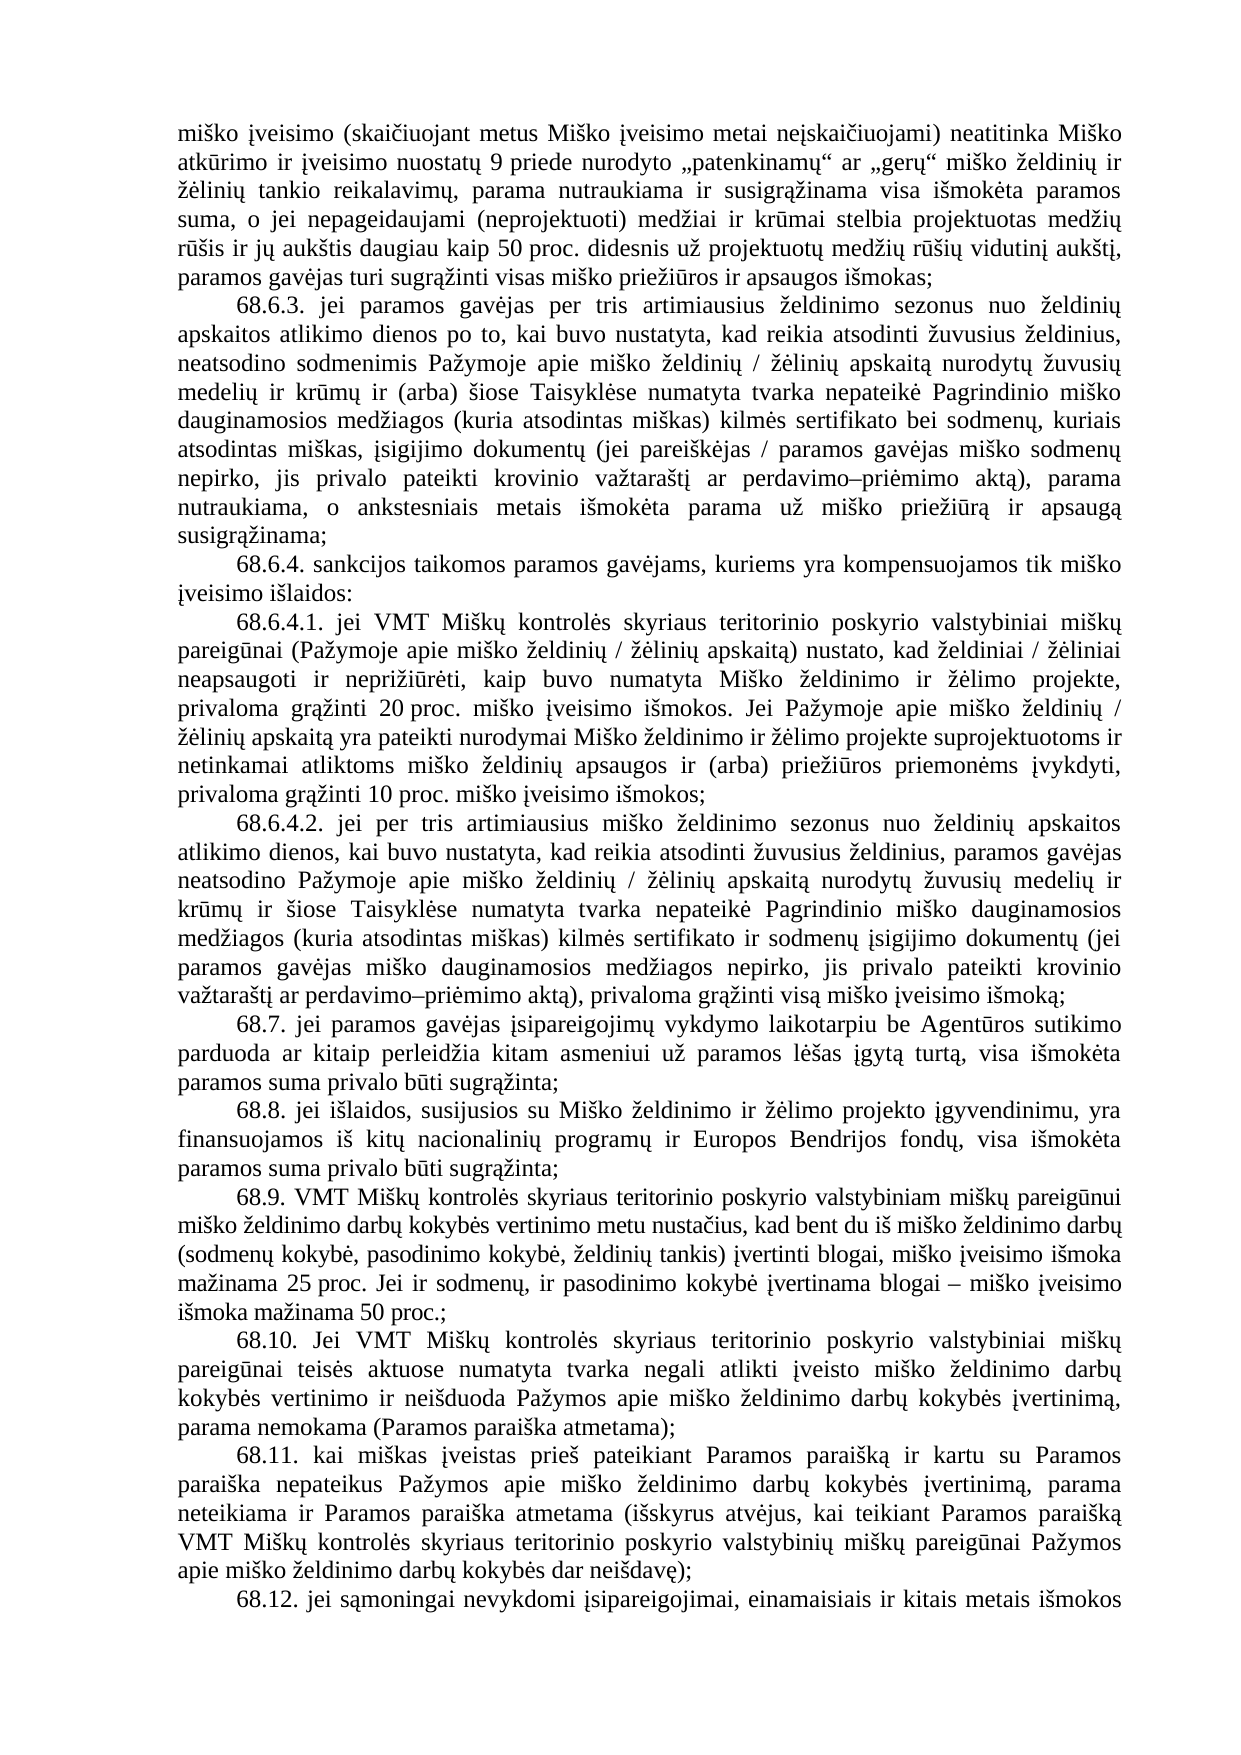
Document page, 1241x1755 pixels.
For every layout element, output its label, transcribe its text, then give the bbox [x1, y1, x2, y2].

text miško įveisimo (skaičiuojant metus Miško įveisimo metai neįskaičiuojami) neatitinka Miško atkūrimo ir įveisimo nuostatų 9 priede nurodyto „patenkinamų“ ar „gerų“ miško želdinių ir žėlinių tankio reikalavimų, parama nutraukiama ir susigrąžinama visa išmokėta paramos suma, o jei nepageidaujami (neprojektuoti) medžiai ir krūmai stelbia projektuotas medžių rūšis ir jų aukštis daugiau kaip 50 proc. didesnis už projektuotų medžių rūšių vidutinį aukštį, paramos gavėjas turi sugrąžinti visas miško priežiūros ir apsaugos išmokas; [177, 118, 1122, 291]
text 68.9. VMT Miškų kontrolės skyriaus teritorinio poskyrio valstybiniam miškų pareigūnui miško želdinimo darbų kokybės vertinimo metu nustačius, kad bent du iš miško želdinimo darbų (sodmenų kokybė, pasodinimo kokybė, želdinių tankis) įvertinti blogai, miško įveisimo išmoka mažinama 25 proc. Jei ir sodmenų, ir pasodinimo kokybė įvertinama blogai – miško įveisimo išmoka mažinama 50 proc.; [177, 1182, 1122, 1326]
text 68.8. jei išlaidos, susijusios su Miško želdinimo ir žėlimo projekto įgyvendinimu, yra finansuojamos iš kitų nacionalinių programų ir Europos Bendrijos fondų, visa išmokėta paramos suma privalo būti sugrąžinta; [177, 1096, 1122, 1182]
text 68.11. kai miškas įveistas prieš pateikiant Paramos paraišką ir kartu su Paramos paraiška nepateikus Pažymos apie miško želdinimo darbų kokybės įvertinimą, parama neteikiama ir Paramos paraiška atmetama (išskyrus atvėjus, kai teikiant Paramos paraišką VMT Miškų kontrolės skyriaus teritorinio poskyrio valstybinių miškų pareigūnai Pažymos apie miško želdinimo darbų kokybės dar neišdavę); [177, 1441, 1122, 1584]
text 68.6.4. sankcijos taikomos paramos gavėjams, kuriems yra kompensuojamos tik miško įveisimo išlaidos: [177, 549, 1122, 607]
text 68.6.3. jei paramos gavėjas per tris artimiausius želdinimo sezonus nuo želdinių apskaitos atlikimo dienos po to, kai buvo nustatyta, kad reikia atsodinti žuvusius želdinius, neatsodino sodmenimis Pažymoje apie miško želdinių / žėlinių apskaitą nurodytų žuvusių medelių ir krūmų ir (arba) šiose Taisyklėse numatyta tvarka nepateikė Pagrindinio miško dauginamosios medžiagos (kuria atsodintas miškas) kilmės sertifikato bei sodmenų, kuriais atsodintas miškas, įsigijimo dokumentų (jei pareiškėjas / paramos gavėjas miško sodmenų nepirko, jis privalo pateikti krovinio važtaraštį ar perdavimo–priėmimo aktą), parama nutraukiama, o ankstesniais metais išmokėta parama už miško priežiūrą ir apsaugą susigrąžinama; [177, 291, 1122, 549]
text 68.12. jei sąmoningai nevykdomi įsipareigojimai, einamaisiais ir kitais metais išmokos [177, 1584, 1122, 1613]
text 68.7. jei paramos gavėjas įsipareigojimų vykdymo laikotarpiu be Agentūros sutikimo parduoda ar kitaip perleidžia kitam asmeniui už paramos lėšas įgytą turtą, visa išmokėta paramos suma privalo būti sugrąžinta; [177, 1009, 1122, 1096]
text 68.6.4.1. jei VMT Miškų kontrolės skyriaus teritorinio poskyrio valstybiniai miškų pareigūnai (Pažymoje apie miško želdinių / žėlinių apskaitą) nustato, kad želdiniai / žėliniai neapsaugoti ir neprižiūrėti, kaip buvo numatyta Miško želdinimo ir žėlimo projekte, privaloma grąžinti 20 proc. miško įveisimo išmokos. Jei Pažymoje apie miško želdinių / žėlinių apskaitą yra pateikti nurodymai Miško želdinimo ir žėlimo projekte suprojektuotoms ir netinkamai atliktoms miško želdinių apsaugos ir (arba) priežiūros priemonėms įvykdyti, privaloma grąžinti 10 proc. miško įveisimo išmokos; [177, 607, 1122, 808]
text 68.6.4.2. jei per tris artimiausius miško želdinimo sezonus nuo želdinių apskaitos atlikimo dienos, kai buvo nustatyta, kad reikia atsodinti žuvusius želdinius, paramos gavėjas neatsodino Pažymoje apie miško želdinių / žėlinių apskaitą nurodytų žuvusių medelių ir krūmų ir šiose Taisyklėse numatyta tvarka nepateikė Pagrindinio miško dauginamosios medžiagos (kuria atsodintas miškas) kilmės sertifikato ir sodmenų įsigijimo dokumentų (jei paramos gavėjas miško dauginamosios medžiagos nepirko, jis privalo pateikti krovinio važtaraštį ar perdavimo–priėmimo aktą), privaloma grąžinti visą miško įveisimo išmoką; [177, 808, 1122, 1009]
text 68.10. Jei VMT Miškų kontrolės skyriaus teritorinio poskyrio valstybiniai miškų pareigūnai teisės aktuose numatyta tvarka negali atlikti įveisto miško želdinimo darbų kokybės vertinimo ir neišduoda Pažymos apie miško želdinimo darbų kokybės įvertinimą, parama nemokama (Paramos paraiška atmetama); [177, 1326, 1122, 1441]
